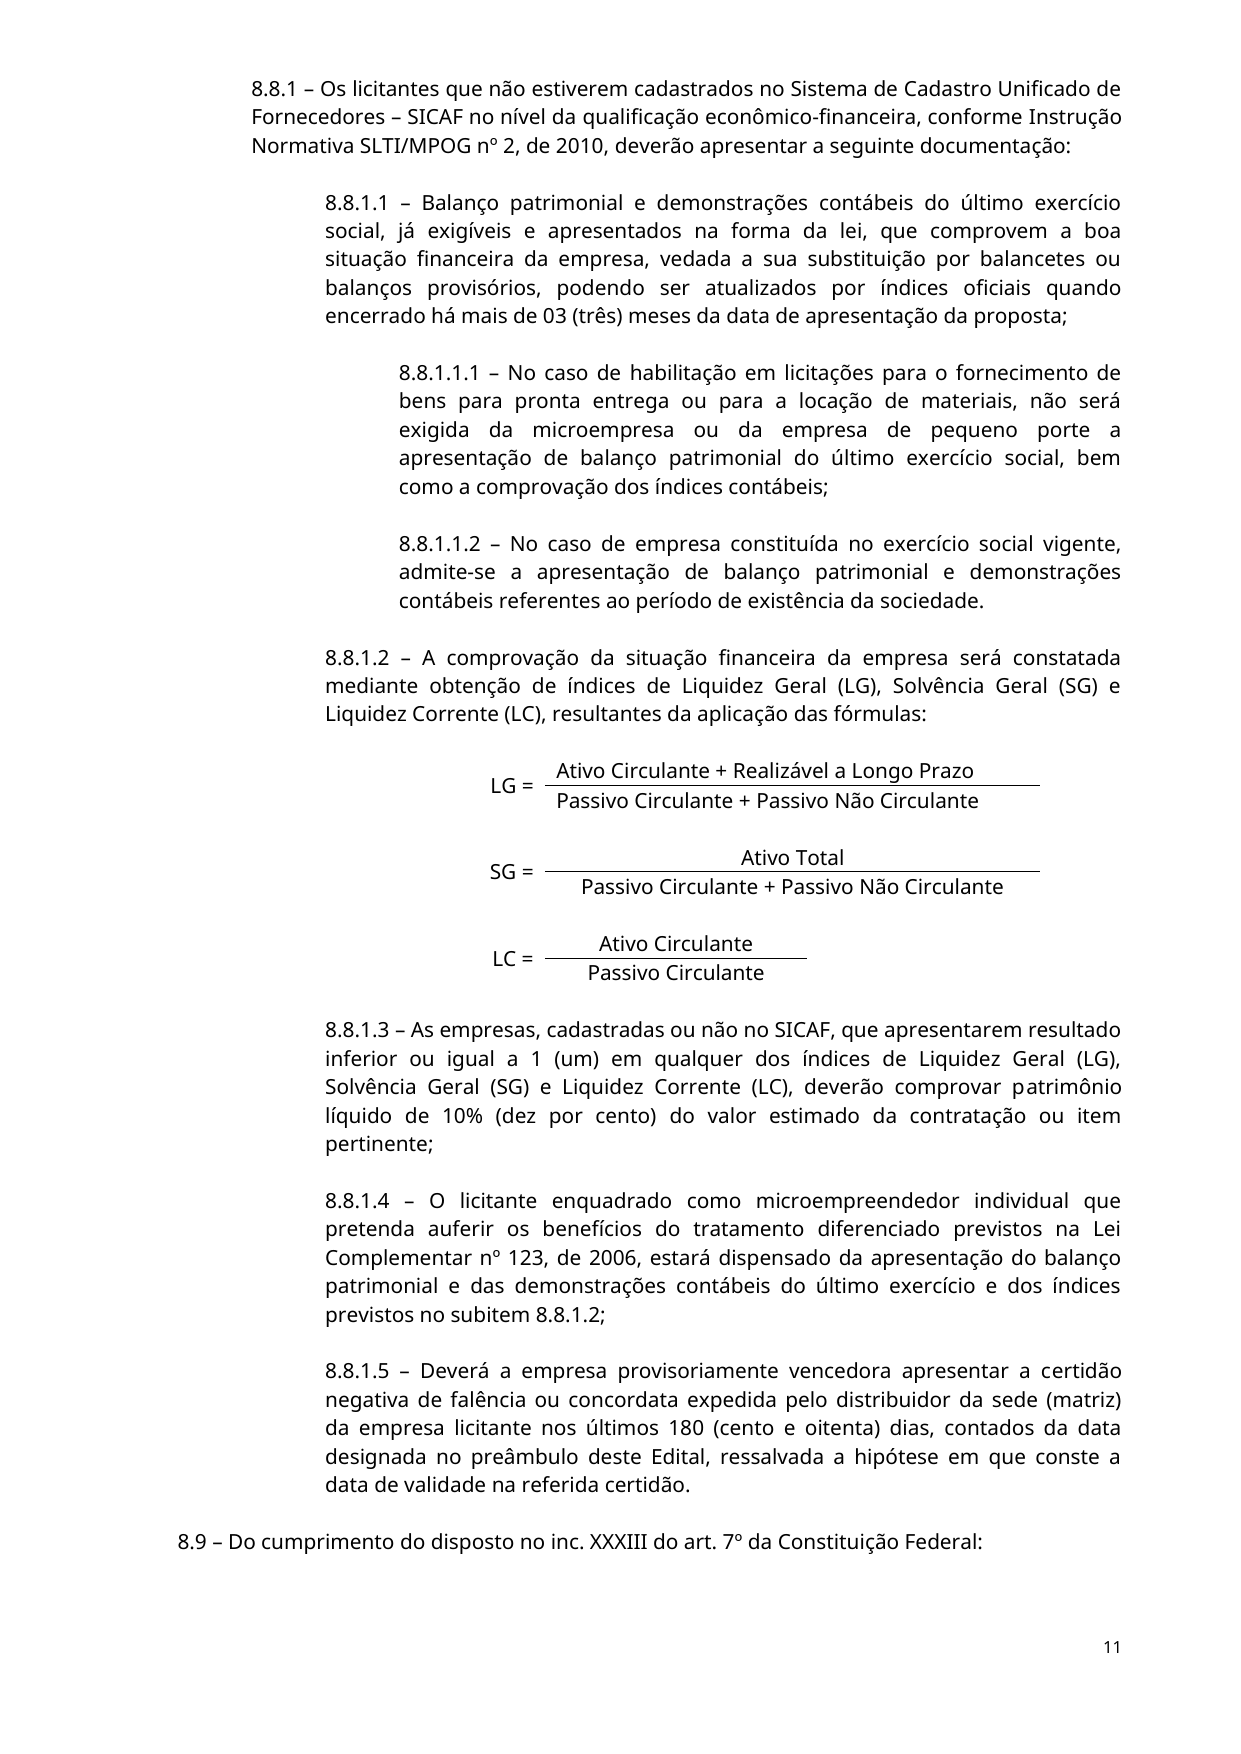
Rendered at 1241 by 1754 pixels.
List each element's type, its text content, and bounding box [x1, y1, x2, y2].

text 8.8.1.1.1 – No caso de habilitação em licitações para o fornecimento de bens para pronta entrega ou para a locação de materiais, não será exigida da microempresa ou da empresa de pequeno porte a apresentação de balanço patrimonial do último exercício social, bem como a comprovação dos índices contábeis; [399, 358, 1122, 500]
text 8.8.1.5 – Deverá a empresa provisoriamente vencedora apresentar a certidão negativa de falência ou concordata expedida pelo distribuidor da sede (matriz) da empresa licitante nos últimos 180 (cento e oitenta) dias, contados da data designada no preâmbulo deste Edital, ressalvada a hipótese em que conste a data de validade na referida certidão. [325, 1357, 1122, 1499]
text 8.8.1.1.2 – No caso de empresa constituída no exercício social vigente, admite-se a apresentação de balanço patrimonial e demonstrações contábeis referentes ao período de existência da sociedade. [399, 529, 1122, 614]
text 8.9 – Do cumprimento do disposto no inc. XXXIII do art. 7º da Constituição Federal: [177, 1527, 1122, 1556]
text 8.8.1.1 – Balanço patrimonial e demonstrações contábeis do último exercício social, já exigíveis e apresentados na forma da lei, que comprovem a boa situação financeira da empresa, vedada a sua substituição por balancetes ou balanços provisórios, podendo ser atualizados por índices oficiais quando encerrado há mais de 03 (três) meses da data de apresentação da proposta; [325, 188, 1122, 330]
table_header LC = [436, 929, 545, 987]
table_header SG = [341, 843, 545, 901]
table_header Ativo Circulante [545, 929, 807, 957]
text 8.8.1 – Os licitantes que não estiverem cadastrados no Sistema de Cadastro Unificado de Fornecedores – SICAF no nível da qualificação econômico-financeira, conforme Instrução Normativa SLTI/MPOG nº 2, de 2010, deverão apresentar a seguinte documentação: [251, 74, 1122, 159]
table_header Ativo Circulante + Realizável a Longo Prazo [545, 756, 1040, 785]
text 8.8.1.2 – A comprovação da situação financeira da empresa será constatada mediante obtenção de índices de Liquidez Geral (LG), Solvência Geral (SG) e Liquidez Corrente (LC), resultantes da aplicação das fórmulas: [325, 643, 1122, 728]
table_cell Passivo Circulante + Passivo Não Circulante [545, 786, 1040, 814]
text 8.8.1.3 – As empresas, cadastradas ou não no SICAF, que apresentarem resultado inferior ou igual a 1 (um) em qualquer dos índices de Liquidez Geral (LG), Solvência Geral (SG) e Liquidez Corrente (LC), deverão comprovar patrimônio líquido de 10% (dez por cento) do valor estimado da contratação ou item pertinente; [325, 1015, 1122, 1158]
text 8.8.1.4 – O licitante enquadrado como microempreendedor individual que pretenda auferir os benefícios do tratamento diferenciado previstos na Lei Complementar nº 123, de 2006, estará dispensado da apresentação do balanço patrimonial e das demonstrações contábeis do último exercício e dos índices previstos no subitem 8.8.1.2; [325, 1186, 1122, 1328]
table_header LG = [348, 756, 545, 814]
table_cell Passivo Circulante + Passivo Não Circulante [545, 872, 1040, 901]
table_cell Passivo Circulante [545, 959, 807, 987]
table_header Ativo Total [545, 843, 1040, 871]
